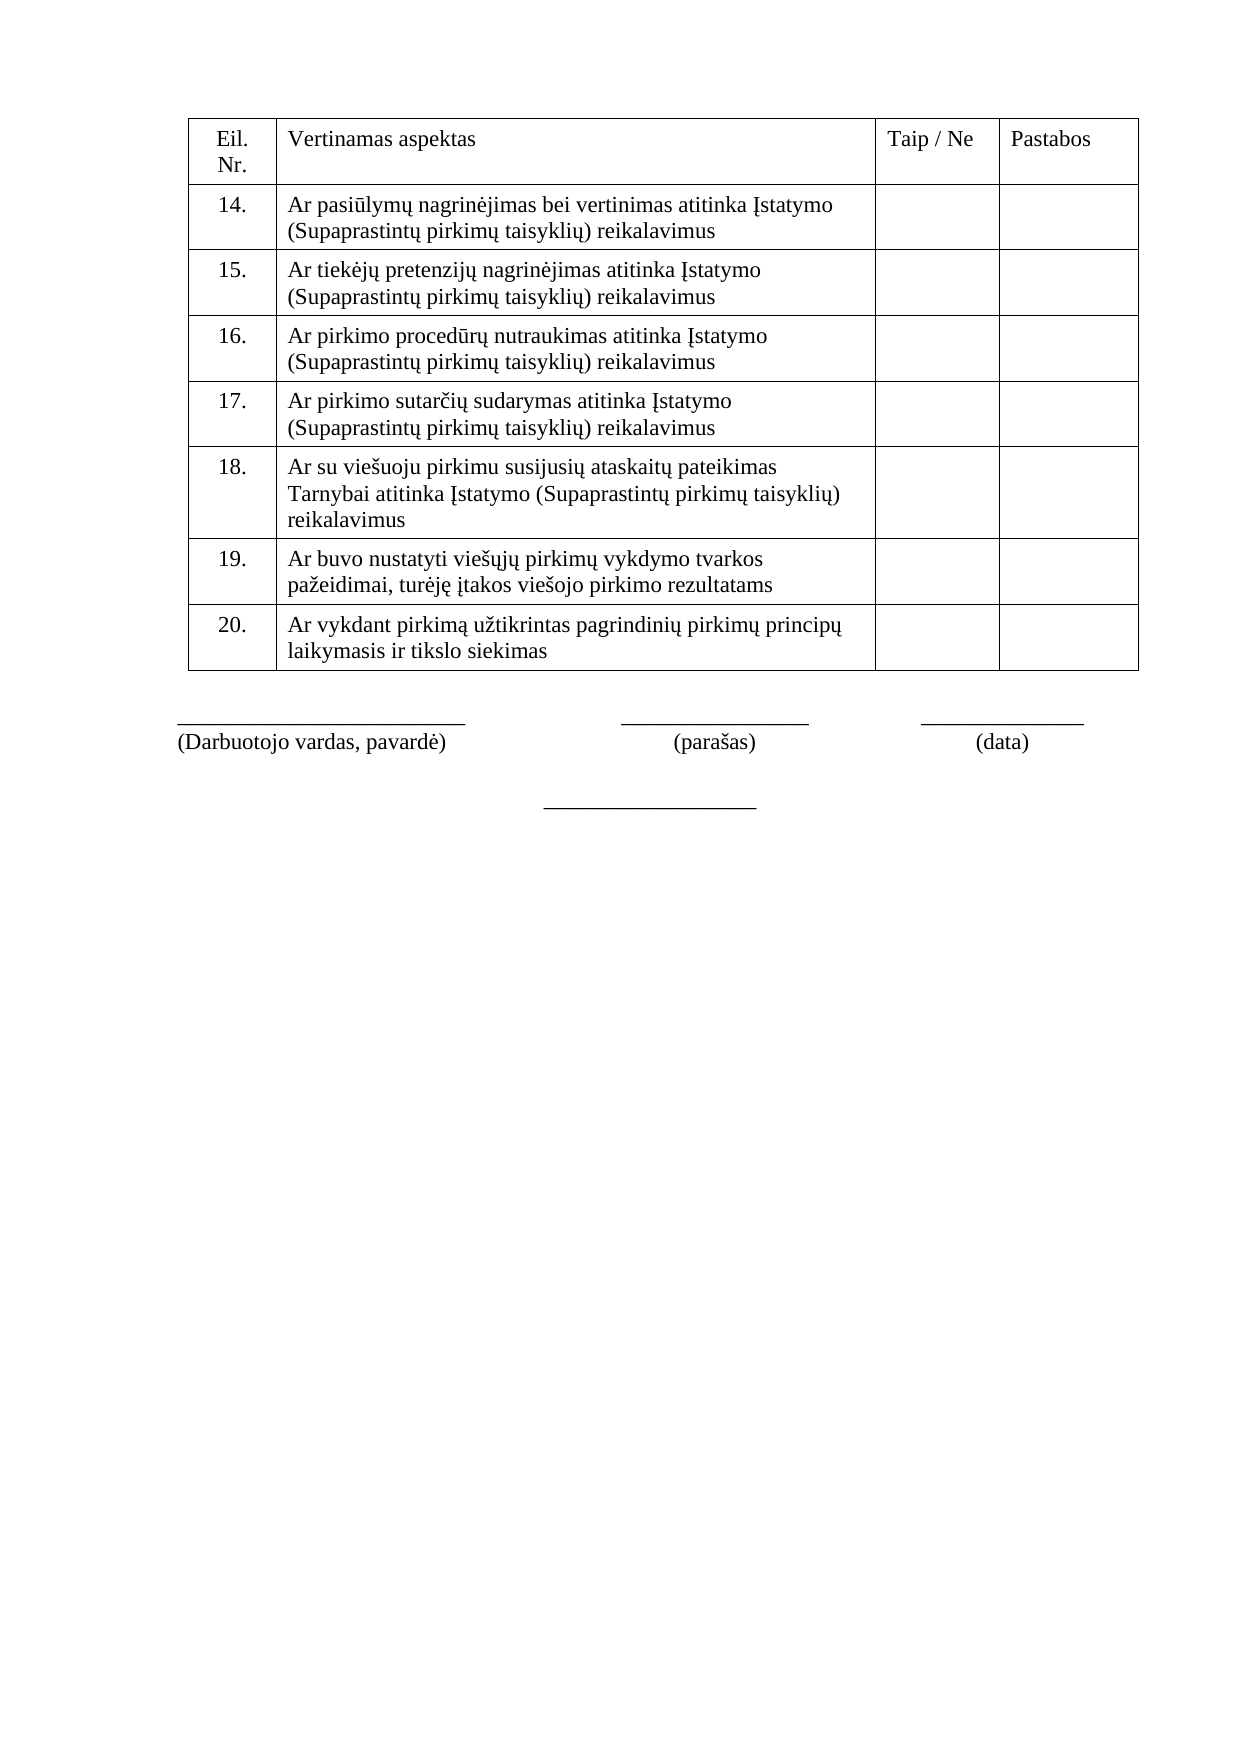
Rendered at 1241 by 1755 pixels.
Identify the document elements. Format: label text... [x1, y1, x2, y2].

table_cell 14. [189, 185, 276, 249]
table_header Taip / Ne [876, 119, 999, 184]
table_cell Ar pasiūlymų nagrinėjimas bei vertinimas atitinka Įstatymo (Supaprastintų pirkimų taisyklių) reikalavimus [277, 185, 875, 249]
table_cell [1000, 539, 1138, 604]
table_cell Ar pirkimo procedūrų nutraukimas atitinka Įstatymo (Supaprastintų pirkimų taisyklių) reikalavimus [277, 316, 875, 381]
table_cell 18. [189, 447, 276, 538]
table_cell [876, 539, 999, 604]
table_cell 20. [189, 605, 276, 669]
table_header Pastabos [1000, 119, 1138, 184]
table_header Vertinamas aspektas [277, 119, 875, 184]
table_cell [1000, 250, 1138, 315]
table_cell [876, 382, 999, 446]
table_cell Ar buvo nustatyti viešųjų pirkimų vykdymo tvarkos pažeidimai, turėję įtakos viešojo pirkimo rezultatams [277, 539, 875, 604]
table_cell Ar pirkimo sutarčių sudarymas atitinka Įstatymo (Supaprastintų pirkimų taisyklių) reikalavimus [277, 382, 875, 446]
table_cell 15. [189, 250, 276, 315]
table_cell [1000, 605, 1138, 669]
table_cell 19. [189, 539, 276, 604]
table_cell [876, 316, 999, 381]
text _________________ [177, 783, 1122, 812]
table_cell [876, 250, 999, 315]
table_cell [1000, 382, 1138, 446]
table_cell Ar vykdant pirkimą užtikrintas pagrindinių pirkimų principų laikymasis ir tikslo siekimas [277, 605, 875, 669]
table_cell [876, 447, 999, 538]
text _______________________ _______________ _____________ [177, 699, 1122, 728]
table_cell [1000, 447, 1138, 538]
table_cell Ar su viešuoju pirkimu susijusių ataskaitų pateikimas Tarnybai atitinka Įstatymo (Supaprastintų pirkimų taisyklių) reikalavimus [277, 447, 875, 538]
table_cell [1000, 316, 1138, 381]
table_cell [876, 185, 999, 249]
table_cell [1000, 185, 1138, 249]
table_header Eil. Nr. [189, 119, 276, 184]
table_cell 16. [189, 316, 276, 381]
table_cell Ar tiekėjų pretenzijų nagrinėjimas atitinka Įstatymo (Supaprastintų pirkimų taisyklių) reikalavimus [277, 250, 875, 315]
text (Darbuotojo vardas, pavardė) (parašas) (data) [177, 728, 1122, 754]
table_cell 17. [189, 382, 276, 446]
table_cell [876, 605, 999, 669]
